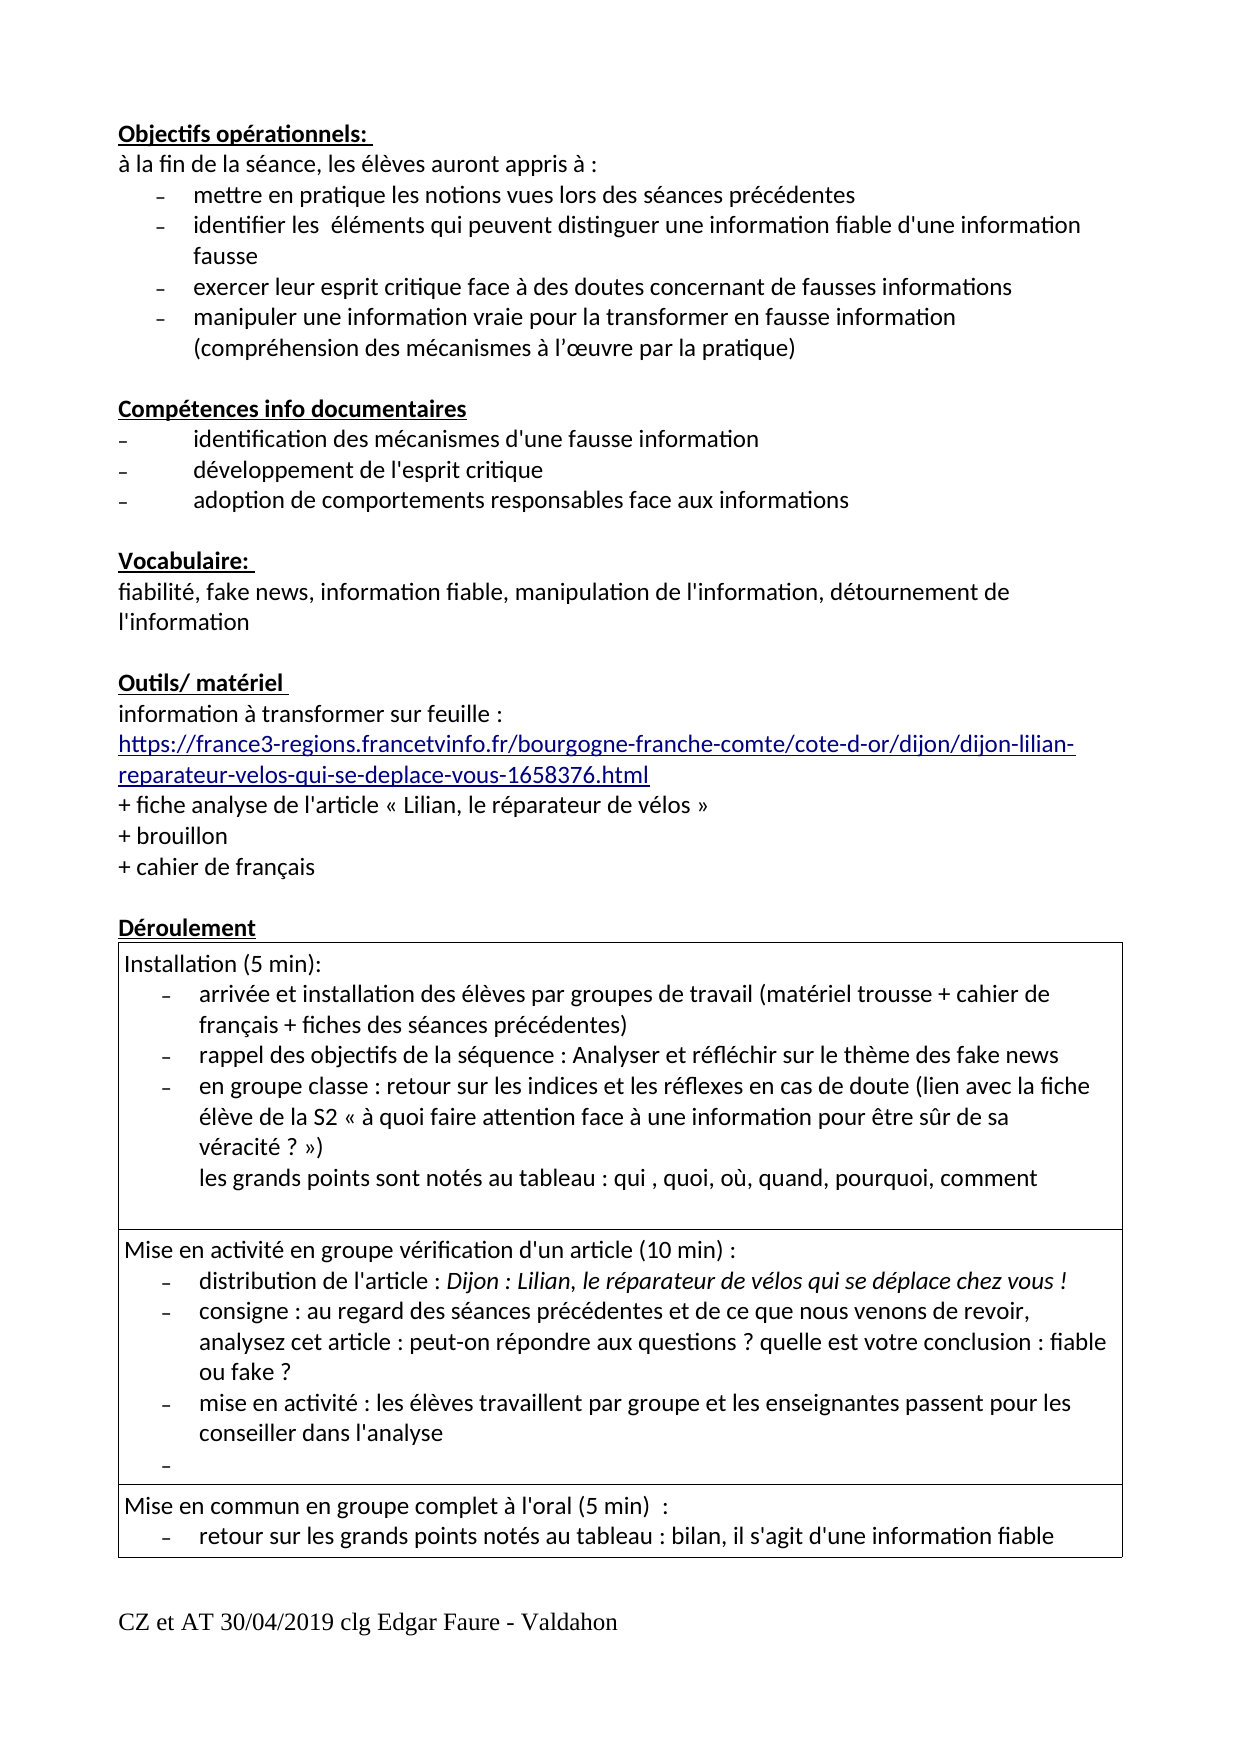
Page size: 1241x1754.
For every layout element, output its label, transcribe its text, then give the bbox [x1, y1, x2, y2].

text Compétences info documentaires [118, 393, 1122, 423]
text Vocabulaire: [118, 545, 1122, 576]
text Outils/ matériel [118, 667, 1122, 698]
table_cell Mise en activité en groupe vérification d'un article (10 min) : distribution de l'article : Dijon : Lilian, le réparateur de vélos qui se déplace chez vous ! consigne : au regard des séances précédentes et de ce que nous venons de revoir, analysez cet article : peut-on répondre aux questions ? quelle est votre conclusion : fiable ou fake ? mise en activité : les élèves travaillent par groupe et les enseignantes passent pour les conseiller dans l'analyse [119, 1230, 1122, 1484]
text information à transformer sur feuille : [118, 698, 1122, 728]
text fiabilité, fake news, information fiable, manipulation de l'information, détournement de l'information [118, 576, 1122, 637]
table_header Installation (5 min): arrivée et installation des élèves par groupes de travail (matériel trousse + cahier de français + fiches des séances précédentes) rappel des objectifs de la séquence : Analyser et réfléchir sur le thème des fake news en groupe classe : retour sur les indices et les réflexes en cas de doute (lien avec la fiche élève de la S2 « à quoi faire attention face à une information pour être sûr de sa véracité ? ») les grands points sont notés au tableau : qui , quoi, où, quand, pourquoi, comment [119, 943, 1122, 1228]
text + cahier de français [118, 851, 1122, 881]
list manipuler une information vraie pour la transformer en fausse information (compréhension des mécanismes à l’œuvre par la pratique) [156, 301, 1122, 362]
list développement de l'esprit critique [118, 454, 1122, 484]
text + brouillon [118, 820, 1122, 851]
text Déroulement [118, 912, 1122, 942]
text https://france3-regions.francetvinfo.fr/bourgogne-franche-comte/cote-d-or/dijon/dijon-lilian-reparateur-velos-qui-se-deplace-vous-1658376.html [118, 728, 1122, 789]
table_cell Mise en commun en groupe complet à l'oral (5 min) : retour sur les grands points notés au tableau : bilan, il s'agit d'une information fiable [119, 1485, 1122, 1557]
text Objectifs opérationnels: [118, 118, 1122, 149]
text + fiche analyse de l'article « Lilian, le réparateur de vélos » [118, 789, 1122, 820]
list mettre en pratique les notions vues lors des séances précédentes [156, 179, 1122, 210]
list identification des mécanismes d'une fausse information [118, 423, 1122, 454]
list adoption de comportements responsables face aux informations [118, 484, 1122, 515]
text à la fin de la séance, les élèves auront appris à : [118, 149, 1122, 179]
list identifier les éléments qui peuvent distinguer une information fiable d'une information fausse [156, 210, 1122, 271]
list exercer leur esprit critique face à des doutes concernant de fausses informations [156, 271, 1122, 301]
